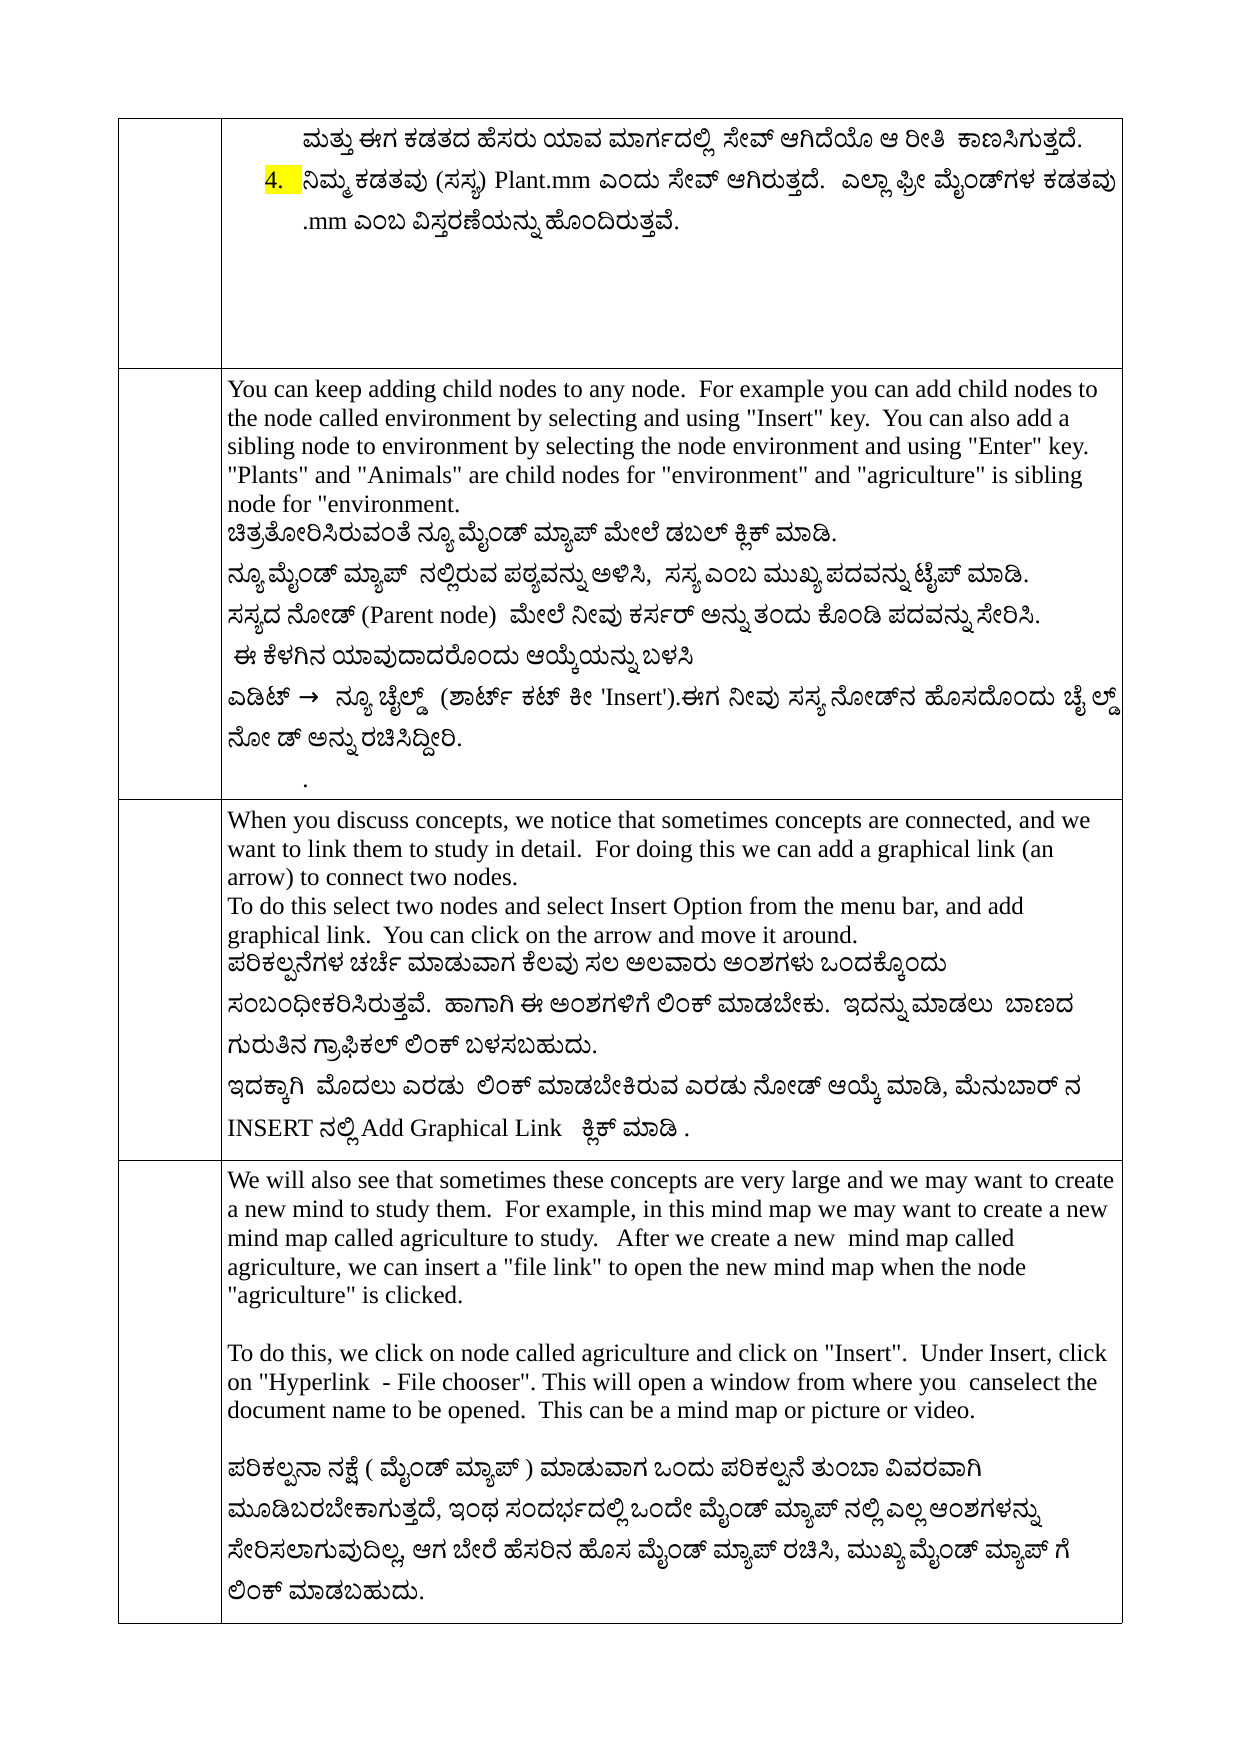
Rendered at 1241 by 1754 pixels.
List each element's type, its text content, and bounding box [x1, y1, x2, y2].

table_cell You can keep adding child nodes to any node. For example you can add child nodes to the node called environment by selecting and using "Insert" key. You can also add a sibling node to environment by selecting the node environment and using "Enter" key. "Plants" and "Animals" are child nodes for "environment" and "agriculture" is sibling node for "environment. ಚಿತ್ರತೋರಿಸಿರುವಂತೆ ನ್ಯೂ ಮೈಂಡ್ ಮ್ಯಾಪ್ ಮೇಲೆ ಡಬಲ್‌ ಕ್ಲಿಕ್‌ ಮಾಡಿ. ನ್ಯೂ ಮೈಂಡ್ ಮ್ಯಾಪ್ ನಲ್ಲಿರುವ ಪಠ್ಯವನ್ನು ಅಳಿಸಿ, ಸಸ್ಯ ಎಂಬ ಮುಖ್ಯ ಪದವನ್ನು ಟೈಪ್‌ ಮಾಡಿ. ಸಸ್ಯದ ನೋಡ್‌ (Parent node) ಮೇಲೆ ನೀವು ಕರ್ಸರ್‌ ಅನ್ನು ತಂದು ಕೊಂಡಿ ಪದವನ್ನು ಸೇರಿಸಿ. ಈ ಕೆಳಗಿನ ಯಾವುದಾದರೊಂದು ಆಯ್ಕೆಯನ್ನು ಬಳಸಿ ಎಡಿಟ್ → ನ್ಯೂ ಚೈಲ್ಡ್ (ಶಾರ್ಟ್‌ ಕಟ್‌ ಕೀ 'Insert').ಈಗ ನೀವು ಸಸ್ಯ ನೋಡ್‌ನ ಹೊಸದೊಂದು ಚೈ ಲ್ಡ್ ನೋ ಡ್ ಅನ್ನು ರಚಿಸಿದ್ದೀರಿ. . [222, 369, 1122, 799]
table_cell [119, 800, 221, 1159]
table_cell ಮತ್ತು ಈಗ ಕಡತದ ಹೆಸರು ಯಾವ ಮಾರ್ಗದಲ್ಲಿ ಸೇವ್‌ ಆಗಿದೆಯೊ ಆ ರೀತಿ ಕಾಣಸಿಗುತ್ತದೆ. ನಿಮ್ಮ ಕಡತವು (ಸಸ್ಯ) Plant.mm ಎಂದು ಸೇವ್ ಆಗಿರುತ್ತದೆ. ಎಲ್ಲಾ ಫ್ರೀ ಮೈಂಡ್‌ಗಳ ಕಡತವು .mm ಎಂಬ ವಿಸ್ತರಣೆಯನ್ನು ಹೊಂದಿರುತ್ತವೆ. [222, 119, 1122, 368]
table_cell [119, 369, 221, 799]
table_cell When you discuss concepts, we notice that sometimes concepts are connected, and we want to link them to study in detail. For doing this we can add a graphical link (an arrow) to connect two nodes. To do this select two nodes and select Insert Option from the menu bar, and add graphical link. You can click on the arrow and move it around. ಪರಿಕಲ್ಪನೆಗಳ ಚರ್ಚೆ ಮಾಡುವಾಗ ಕೆಲವು ಸಲ ಅಲವಾರು ಅಂಶಗಳು ಒಂದಕ್ಕೊಂದು ಸಂಬಂಧೀಕರಿಸಿರುತ್ತವೆ. ಹಾಗಾಗಿ ಈ ಅಂಶಗಳಿಗೆ ಲಿಂಕ್ ಮಾಡಬೇಕು. ಇದನ್ನು ಮಾಡಲು ಬಾಣದ ಗುರುತಿನ ಗ್ರಾಫಿಕಲ್ ಲಿಂಕ್ ಬಳಸಬಹುದು. ಇದಕ್ಕಾಗಿ ಮೊದಲು ಎರಡು ಲಿಂಕ್ ಮಾಡಬೇಕಿರುವ ಎರಡು ನೋಡ್ ಆಯ್ಕೆ ಮಾಡಿ, ಮೆನುಬಾರ್ ನ INSERT ನಲ್ಲಿ Add Graphical Link ಕ್ಲಿಕ್ ಮಾಡಿ . [222, 800, 1122, 1159]
table_cell [119, 1161, 221, 1623]
table_cell [119, 119, 221, 368]
table_cell We will also see that sometimes these concepts are very large and we may want to create a new mind to study them. For example, in this mind map we may want to create a new mind map called agriculture to study. After we create a new mind map called agriculture, we can insert a "file link" to open the new mind map when the node "agriculture" is clicked. To do this, we click on node called agriculture and click on "Insert". Under Insert, click on "Hyperlink - File chooser". This will open a window from where you canselect the document name to be opened. This can be a mind map or picture or video. ಪರಿಕಲ್ಪನಾ ನಕ್ಷೆ ( ಮೈಂಡ್ ಮ್ಯಾಪ್ ) ಮಾಡುವಾಗ ಒಂದು ಪರಿಕಲ್ಪನೆ ತುಂಬಾ ವಿವರವಾಗಿ ಮೂಡಿಬರಬೇಕಾಗುತ್ತದೆ, ಇಂಥ ಸಂದರ್ಭದಲ್ಲಿ ಒಂದೇ ಮೈಂಡ್ ಮ್ಯಾಪ್ ನಲ್ಲಿ ಎಲ್ಲ ಆಂಶಗಳನ್ನು ಸೇರಿಸಲಾಗುವುದಿಲ್ಲ, ಆಗ ಬೇರೆ ಹೆಸರಿನ ಹೊಸ ಮೈಂಡ್ ಮ್ಯಾಪ್ ರಚಿಸಿ, ಮುಖ್ಯ ಮೈಂಡ್ ಮ್ಯಾಪ್ ಗೆ ಲಿಂಕ್ ಮಾಡಬಹುದು. [222, 1161, 1122, 1623]
